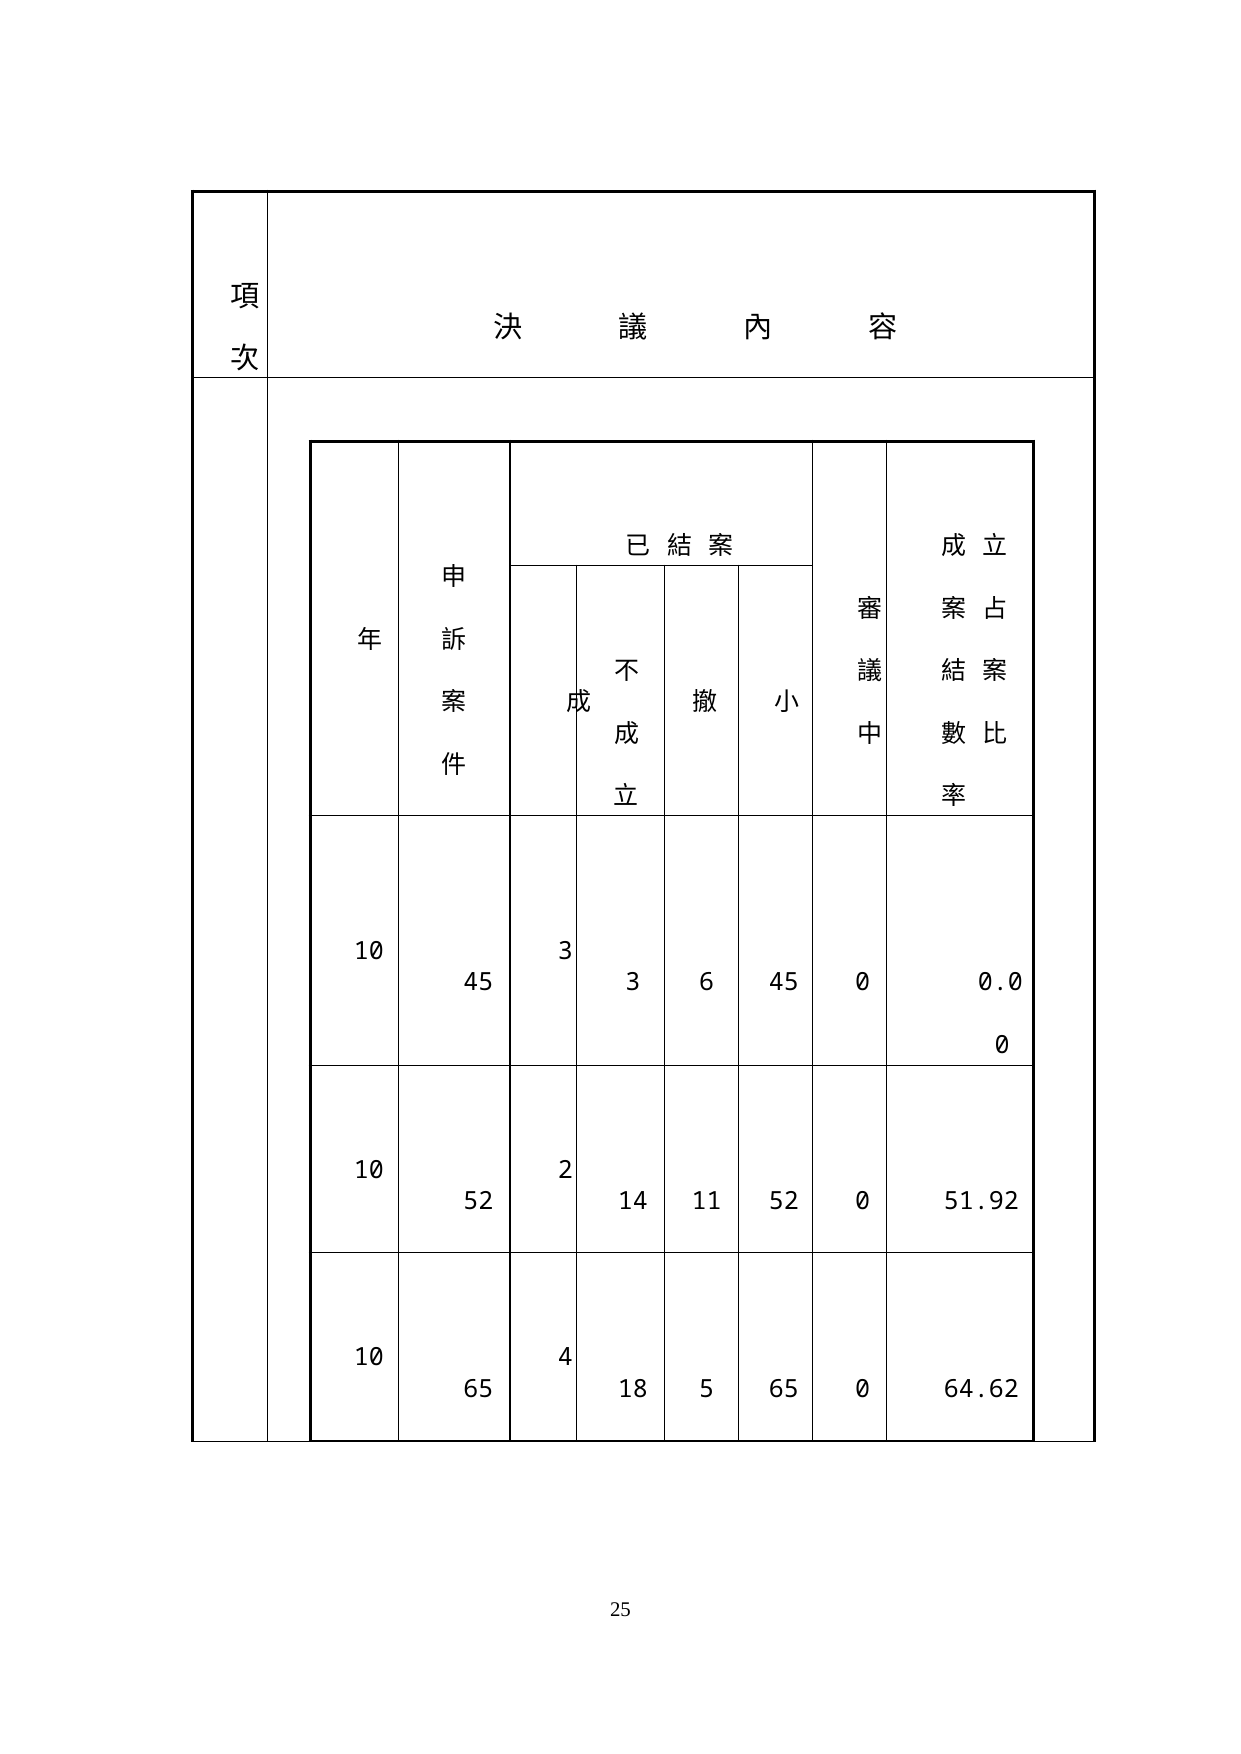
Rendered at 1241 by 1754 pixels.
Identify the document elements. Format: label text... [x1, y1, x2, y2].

table_cell 0 [813, 1066, 886, 1252]
table_cell 109 [312, 1253, 398, 1439]
table_cell 52 [739, 1066, 812, 1252]
table_cell 5 [665, 1253, 738, 1439]
table_header 已結案 [511, 443, 812, 564]
table_cell 14 [577, 1066, 664, 1252]
table_cell [268, 378, 1093, 1441]
table_cell 撤銷 [665, 566, 738, 814]
table_header 年度 [312, 443, 398, 814]
table_header 申訴案件 [399, 443, 509, 814]
table_cell 65 [739, 1253, 812, 1439]
table_cell 52 [399, 1066, 509, 1252]
table_cell 小計 [739, 566, 812, 814]
table_cell 11 [665, 1066, 738, 1252]
table_cell 18 [577, 1253, 664, 1439]
table_cell 0.00 [887, 816, 1032, 1064]
table_cell 0 [813, 816, 886, 1064]
table_cell 3 [577, 816, 664, 1064]
table_header 成立案占結案數比率 [887, 443, 1032, 814]
table_cell 65 [399, 1253, 509, 1439]
table_cell 不成立 [577, 566, 664, 814]
table_cell 27 [511, 1066, 576, 1252]
table_cell 51.92 [887, 1066, 1032, 1252]
table_header 決 議 內 容 [268, 193, 1093, 377]
table_header 項次 [194, 193, 267, 377]
table_cell 42 [511, 1253, 576, 1439]
table_cell 107 [312, 816, 398, 1064]
table_cell 6 [665, 816, 738, 1064]
table_header 審議中 [813, 443, 886, 814]
table_cell 成立 [511, 566, 576, 814]
table_cell 45 [399, 816, 509, 1064]
table_cell 64.62 [887, 1253, 1032, 1439]
table_cell 45 [739, 816, 812, 1064]
table_cell 36 [511, 816, 576, 1064]
table_cell [194, 378, 267, 1441]
table_cell 108 [312, 1066, 398, 1252]
table_cell 0 [813, 1253, 886, 1439]
